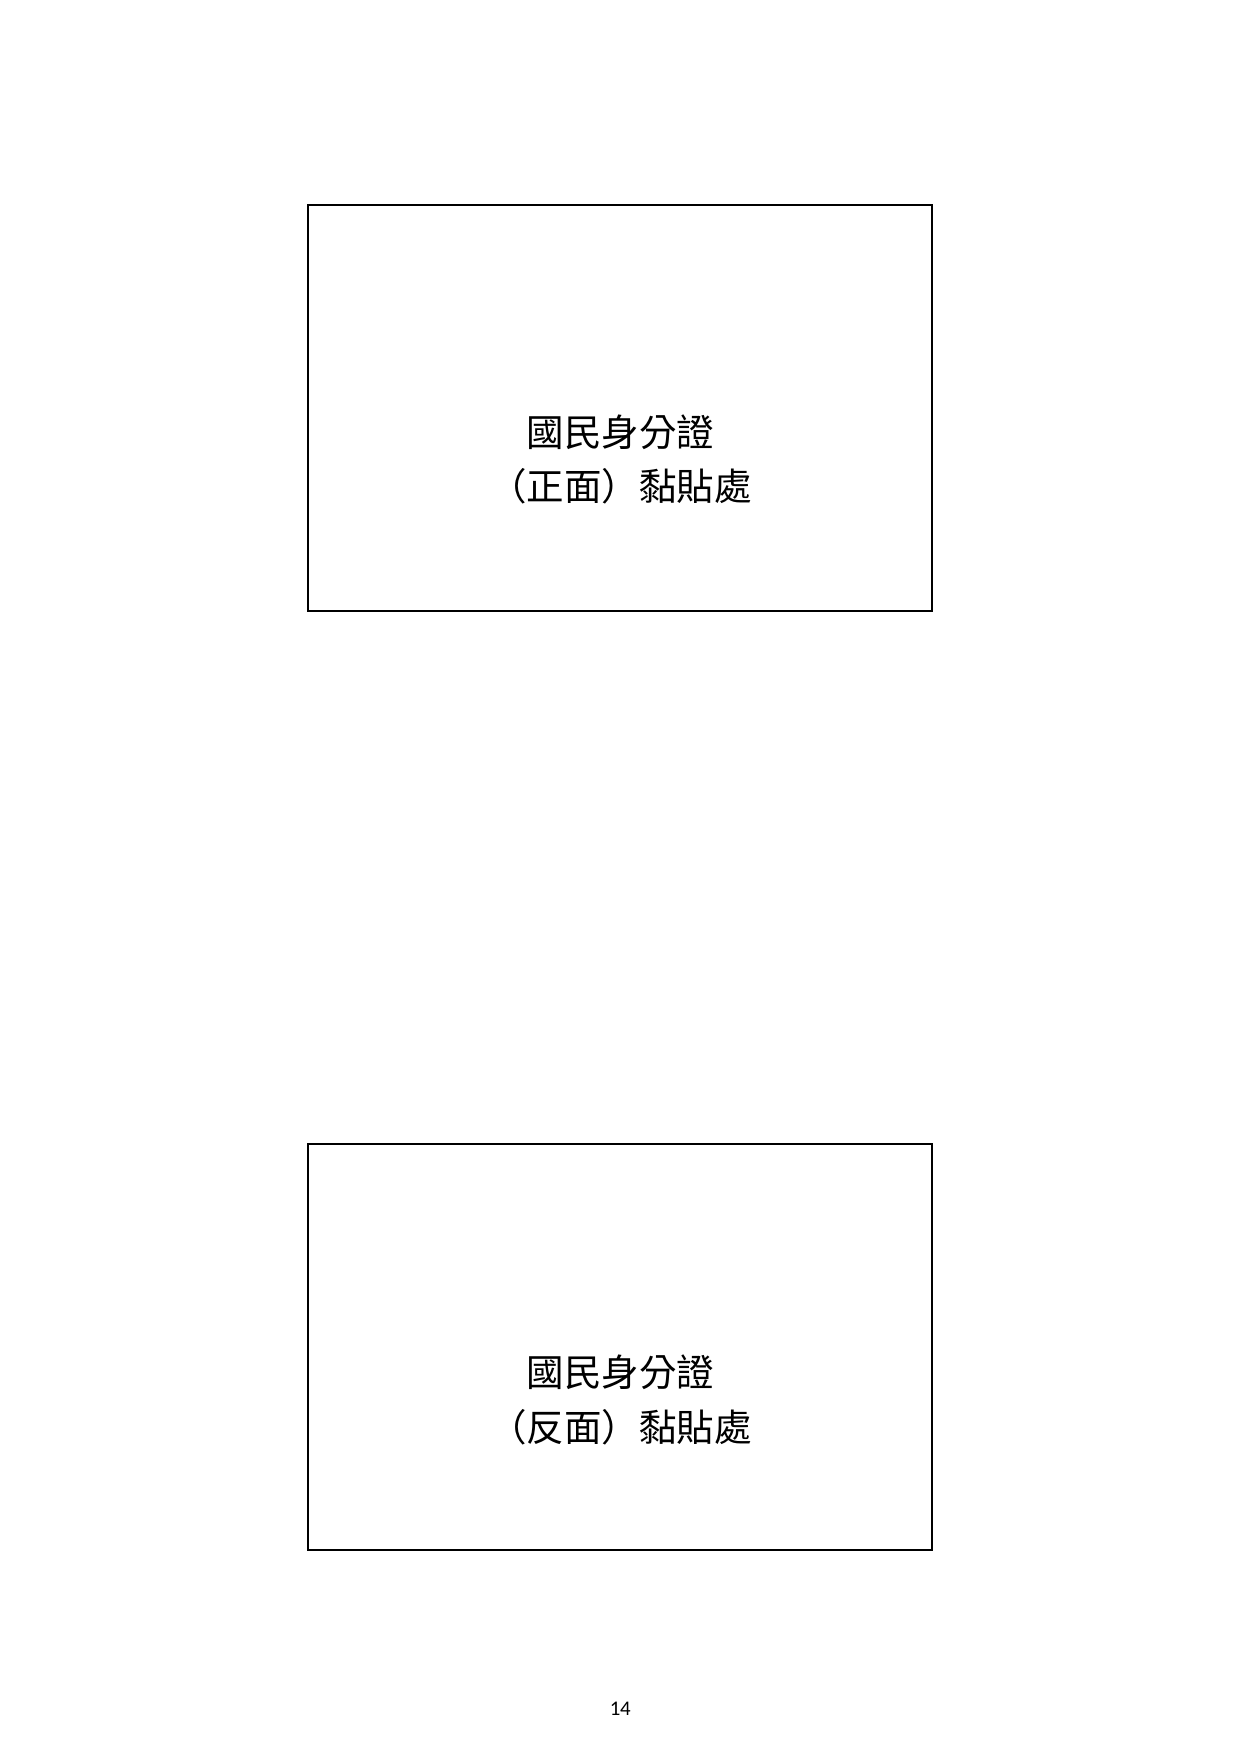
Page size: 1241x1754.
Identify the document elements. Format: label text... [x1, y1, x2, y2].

text （正面）黏貼處 [442, 457, 799, 511]
text 國民身分證 [442, 1343, 799, 1397]
text 國民身分證 [442, 402, 799, 457]
text （反面）黏貼處 [442, 1397, 799, 1452]
